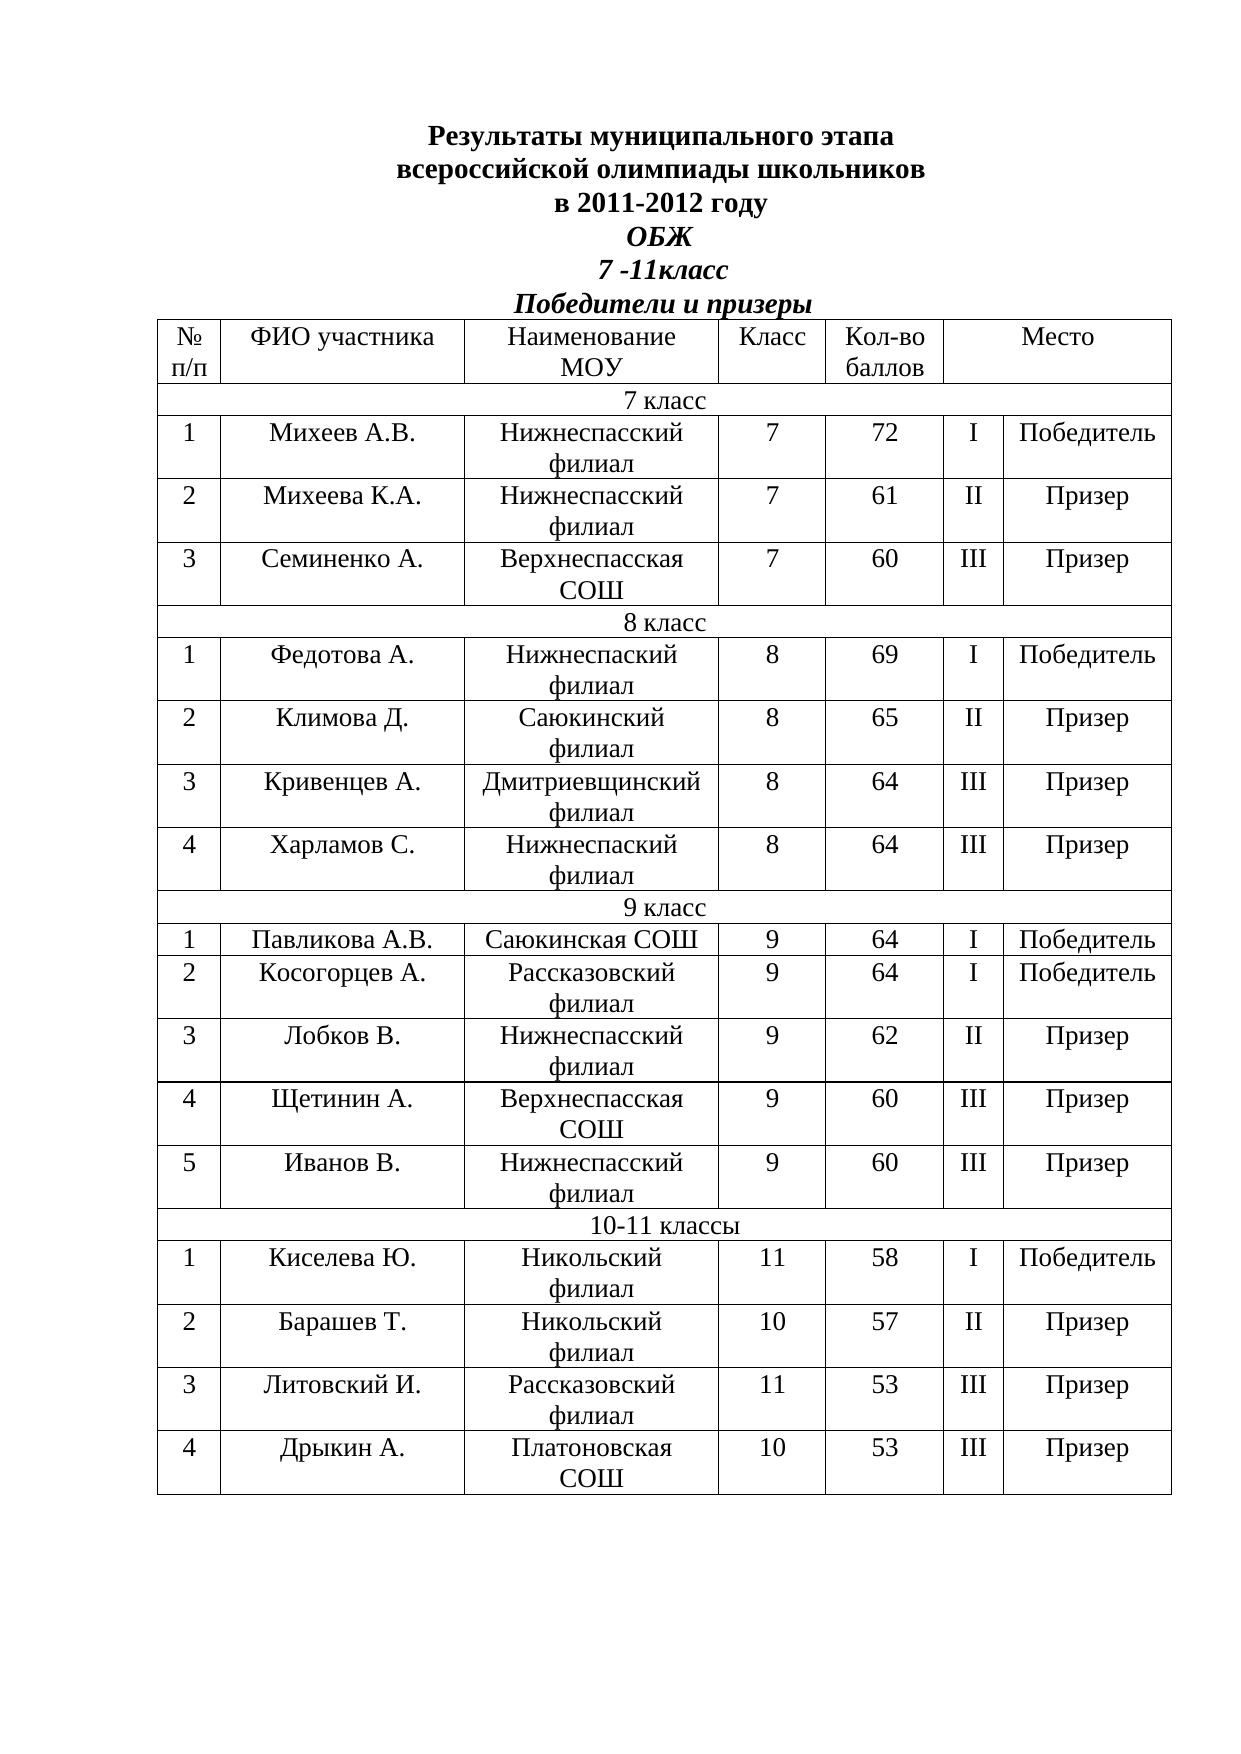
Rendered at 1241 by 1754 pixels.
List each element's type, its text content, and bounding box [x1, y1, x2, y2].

table_cell 2 [158, 701, 220, 764]
table_cell 10 [719, 1431, 825, 1494]
table_cell 60 [826, 543, 943, 605]
text Победители и призеры [177, 286, 1152, 319]
table_cell II [944, 1305, 1003, 1367]
table_cell 10-11 классы [158, 1209, 1171, 1240]
table_cell Литовский И. [221, 1368, 464, 1430]
table_cell III [944, 1146, 1003, 1208]
table_cell I [944, 416, 1003, 478]
text всероссийской олимпиады школьников [177, 152, 1152, 185]
table_cell Климова Д. [221, 701, 464, 764]
table_cell Призер [1004, 701, 1171, 764]
table_cell 53 [826, 1368, 943, 1430]
table_cell 2 [158, 479, 220, 542]
table_cell Призер [1004, 543, 1171, 605]
table_cell Киселева Ю. [221, 1241, 464, 1304]
table_cell Никольский филиал [465, 1305, 718, 1367]
table_cell 9 [719, 1083, 825, 1145]
table_cell 2 [158, 956, 220, 1018]
table_cell Нижнеспасский филиал [465, 1019, 718, 1081]
table_cell III [944, 1431, 1003, 1494]
table_cell Рассказовский филиал [465, 1368, 718, 1430]
table_cell Харламов С. [221, 828, 464, 890]
table_cell III [944, 543, 1003, 605]
table_cell 64 [826, 765, 943, 827]
table_cell Федотова А. [221, 638, 464, 700]
table_cell 7 [719, 416, 825, 478]
table_cell 9 [719, 924, 825, 955]
table_cell 64 [826, 828, 943, 890]
table_cell 11 [719, 1241, 825, 1304]
table_cell 7 [719, 543, 825, 605]
table_header Класс [719, 320, 825, 383]
table_cell Саюкинский филиал [465, 701, 718, 764]
table_cell Нижнеспасский филиал [465, 416, 718, 478]
table_cell Семиненко А. [221, 543, 464, 605]
table_cell 11 [719, 1368, 825, 1430]
table_cell Победитель [1004, 924, 1171, 955]
table_cell Кривенцев А. [221, 765, 464, 827]
table_cell Призер [1004, 1146, 1171, 1208]
table_cell 1 [158, 1241, 220, 1304]
table_cell Нижнеспасский филиал [465, 1146, 718, 1208]
table_cell 61 [826, 479, 943, 542]
table_cell 9 [719, 1019, 825, 1081]
table_cell I [944, 924, 1003, 955]
table_cell Нижнеспаский филиал [465, 638, 718, 700]
table_cell 3 [158, 765, 220, 827]
table_header Кол-во баллов [826, 320, 943, 383]
table_cell Лобков В. [221, 1019, 464, 1081]
table_cell 2 [158, 1305, 220, 1367]
table_cell 57 [826, 1305, 943, 1367]
table_cell Косогорцев А. [221, 956, 464, 1018]
table_header ФИО участника [221, 320, 464, 383]
table_cell Призер [1004, 479, 1171, 542]
table_cell 1 [158, 638, 220, 700]
table_cell 58 [826, 1241, 943, 1304]
table_cell Призер [1004, 765, 1171, 827]
table_header Наименование МОУ [465, 320, 718, 383]
table_cell 69 [826, 638, 943, 700]
table_cell II [944, 1019, 1003, 1081]
table_cell 53 [826, 1431, 943, 1494]
table_cell Верхнеспасская СОШ [465, 1083, 718, 1145]
table_cell Победитель [1004, 638, 1171, 700]
table_cell 8 [719, 638, 825, 700]
table_cell 60 [826, 1146, 943, 1208]
table_cell Призер [1004, 1083, 1171, 1145]
table_cell 3 [158, 1019, 220, 1081]
table_cell 4 [158, 1431, 220, 1494]
table_cell Дмитриевщинский филиал [465, 765, 718, 827]
table_cell Призер [1004, 1431, 1171, 1494]
table_cell II [944, 701, 1003, 764]
table_cell Призер [1004, 1305, 1171, 1367]
table_cell 62 [826, 1019, 943, 1081]
table_cell Никольский филиал [465, 1241, 718, 1304]
table_cell 5 [158, 1146, 220, 1208]
table_cell III [944, 765, 1003, 827]
table_cell Саюкинская СОШ [465, 924, 718, 955]
table_cell Победитель [1004, 1241, 1171, 1304]
table_cell Барашев Т. [221, 1305, 464, 1367]
table_cell Иванов В. [221, 1146, 464, 1208]
table_cell III [944, 1083, 1003, 1145]
table_cell 65 [826, 701, 943, 764]
table_cell Победитель [1004, 956, 1171, 1018]
table_cell 9 класс [158, 891, 1171, 923]
table_cell 8 [719, 765, 825, 827]
table_cell III [944, 828, 1003, 890]
table_cell 64 [826, 956, 943, 1018]
table_cell Призер [1004, 1368, 1171, 1430]
table_cell 8 [719, 828, 825, 890]
table_cell Нижнеспаский филиал [465, 828, 718, 890]
table_cell 4 [158, 1083, 220, 1145]
table_cell 3 [158, 543, 220, 605]
table_cell 60 [826, 1083, 943, 1145]
text 7 -11класс [177, 252, 1152, 286]
table_cell Нижнеспасский филиал [465, 479, 718, 542]
table_cell Рассказовский филиал [465, 956, 718, 1018]
table_cell 8 класс [158, 606, 1171, 637]
text Результаты муниципального этапа [177, 118, 1152, 152]
table_cell Верхнеспасская СОШ [465, 543, 718, 605]
table_cell 64 [826, 924, 943, 955]
table_cell I [944, 956, 1003, 1018]
table_cell 72 [826, 416, 943, 478]
table_cell II [944, 479, 1003, 542]
table_cell 10 [719, 1305, 825, 1367]
table_cell Призер [1004, 1019, 1171, 1081]
table_cell 7 [719, 479, 825, 542]
table_cell Дрыкин А. [221, 1431, 464, 1494]
table_cell Призер [1004, 828, 1171, 890]
table_cell 7 класс [158, 384, 1171, 415]
table_header Место [944, 320, 1171, 383]
table_cell 1 [158, 924, 220, 955]
table_cell Павликова А.В. [221, 924, 464, 955]
table_cell Михеев А.В. [221, 416, 464, 478]
table_cell 8 [719, 701, 825, 764]
table_cell 4 [158, 828, 220, 890]
table_cell Платоновская СОШ [465, 1431, 718, 1494]
text ОБЖ [177, 219, 1152, 252]
table_cell I [944, 1241, 1003, 1304]
text в 2011-2012 году [177, 185, 1152, 219]
table_cell 1 [158, 416, 220, 478]
table_cell 9 [719, 956, 825, 1018]
table_cell III [944, 1368, 1003, 1430]
table_cell 9 [719, 1146, 825, 1208]
table_cell Победитель [1004, 416, 1171, 478]
table_cell Щетинин А. [221, 1083, 464, 1145]
table_cell Михеева К.А. [221, 479, 464, 542]
table_cell I [944, 638, 1003, 700]
table_header № п/п [158, 320, 220, 383]
table_cell 3 [158, 1368, 220, 1430]
